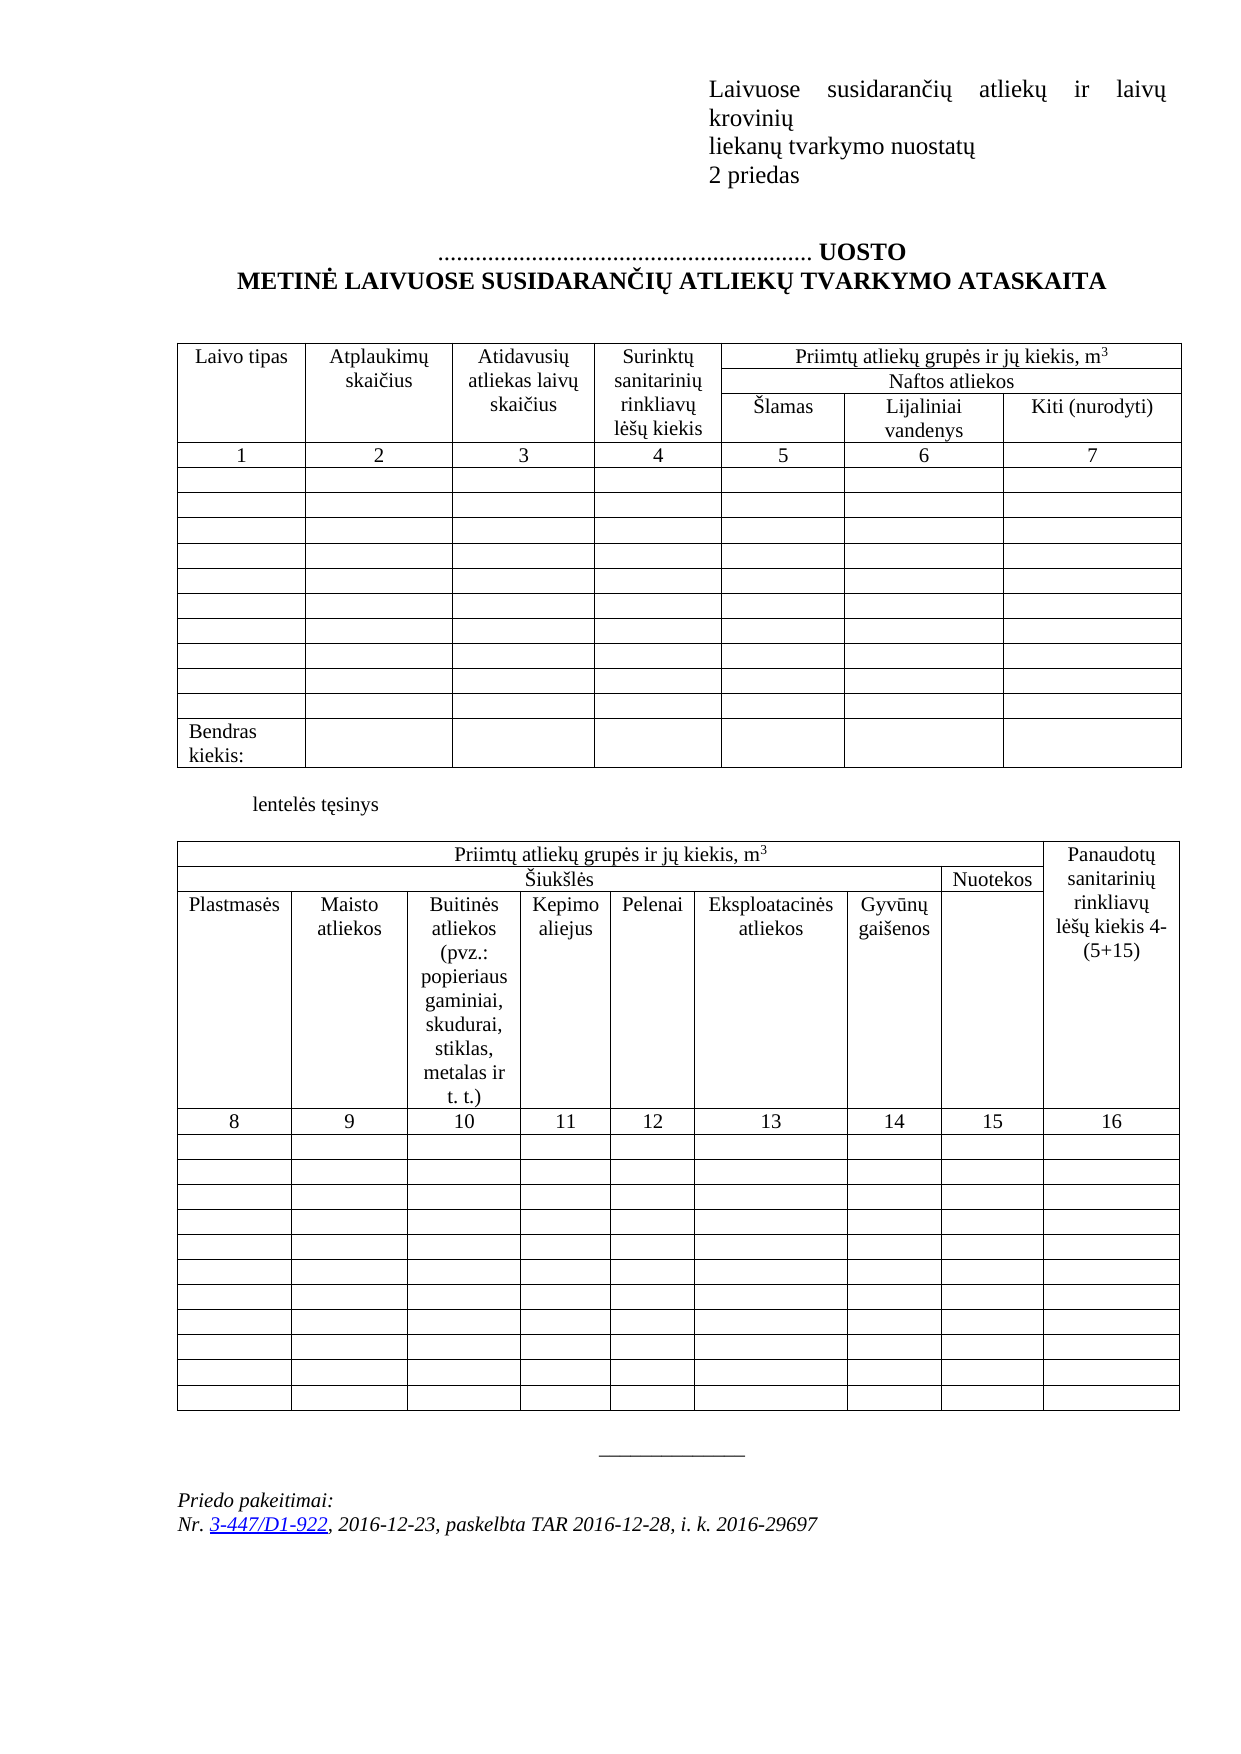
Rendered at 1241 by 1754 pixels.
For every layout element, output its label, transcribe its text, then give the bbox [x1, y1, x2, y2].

table_cell [722, 468, 844, 492]
table_cell [178, 1160, 291, 1184]
table_cell [178, 1386, 291, 1409]
table_cell 5 [722, 443, 844, 467]
table_cell [1044, 1310, 1179, 1334]
table_cell [611, 1260, 694, 1284]
table_cell [845, 594, 1003, 618]
table_cell [722, 644, 844, 668]
table_cell [178, 569, 305, 593]
table_cell [453, 619, 594, 643]
table_cell [1004, 518, 1181, 542]
table_cell Gyvūnų gaišenos [848, 892, 941, 1108]
table_cell 7 [1004, 443, 1181, 467]
table_cell [178, 694, 305, 718]
table_cell [942, 1235, 1043, 1259]
table_cell [306, 518, 452, 542]
table_cell [178, 544, 305, 567]
table_cell [845, 468, 1003, 492]
text liekanų tvarkymo nuostatų [709, 131, 1167, 160]
table_cell [595, 619, 721, 643]
table_cell [178, 644, 305, 668]
table_cell [521, 1160, 610, 1184]
table_cell 9 [292, 1109, 407, 1133]
table_cell [845, 619, 1003, 643]
table_cell [848, 1135, 941, 1158]
table_cell Naftos atliekos [722, 369, 1181, 393]
table_cell [306, 594, 452, 618]
table_cell [722, 719, 844, 767]
table_cell [848, 1386, 941, 1409]
table_cell [722, 694, 844, 718]
table_cell Šlamas [722, 394, 844, 442]
table_cell [1004, 719, 1181, 767]
table_cell [595, 669, 721, 693]
table_header Atidavusių atliekas laivų skaičius [453, 344, 594, 442]
table_cell [1044, 1285, 1179, 1309]
table_cell [1044, 1160, 1179, 1184]
table_cell [722, 569, 844, 593]
table_cell [1044, 1335, 1179, 1359]
table_cell [595, 719, 721, 767]
table_cell [611, 1386, 694, 1409]
table_cell [453, 694, 594, 718]
table_cell [848, 1160, 941, 1184]
table_cell [453, 669, 594, 693]
table_cell Buitinės atliekos (pvz.: popieriaus gaminiai, skudurai, stiklas, metalas ir t. t.) [408, 892, 520, 1108]
table_cell [1004, 493, 1181, 517]
table_cell [521, 1335, 610, 1359]
table_cell [178, 1285, 291, 1309]
table_cell [595, 468, 721, 492]
table_cell [695, 1160, 847, 1184]
table_cell 15 [942, 1109, 1043, 1133]
table_cell [292, 1135, 407, 1158]
table_cell [611, 1135, 694, 1158]
text lentelės tęsinys [177, 792, 1167, 816]
table_cell [695, 1285, 847, 1309]
table_cell [1004, 694, 1181, 718]
table_cell [178, 1185, 291, 1209]
table_cell [453, 468, 594, 492]
table_cell [722, 493, 844, 517]
table_cell 13 [695, 1109, 847, 1133]
table_cell [306, 544, 452, 567]
table_cell [1044, 1360, 1179, 1384]
table_cell [1004, 569, 1181, 593]
table_cell [292, 1285, 407, 1309]
table_cell [695, 1335, 847, 1359]
table_cell [845, 669, 1003, 693]
table_cell [695, 1260, 847, 1284]
table_cell [848, 1360, 941, 1384]
table_cell [521, 1235, 610, 1259]
table_cell [611, 1235, 694, 1259]
table_cell [695, 1210, 847, 1234]
table_cell [595, 594, 721, 618]
table_cell [942, 1185, 1043, 1209]
text Nr. 3-447/D1-922, 2016-12-23, paskelbta TAR 2016-12-28, i. k. 2016-29697 [177, 1512, 1167, 1536]
table_cell [408, 1210, 520, 1234]
table_cell [1004, 468, 1181, 492]
table_cell [722, 619, 844, 643]
table_cell [848, 1235, 941, 1259]
table_cell [595, 569, 721, 593]
table_cell [306, 569, 452, 593]
table_cell [178, 518, 305, 542]
table_cell [1044, 1235, 1179, 1259]
table_header Atplaukimų skaičius [306, 344, 452, 442]
table_cell [595, 644, 721, 668]
table_cell [845, 493, 1003, 517]
table_cell Kepimo aliejus [521, 892, 610, 1108]
table_cell [408, 1285, 520, 1309]
table_cell [1004, 619, 1181, 643]
table_cell [453, 719, 594, 767]
table_cell [306, 644, 452, 668]
table_cell [306, 719, 452, 767]
table_cell [942, 1310, 1043, 1334]
text Laivuose susidarančių atliekų ir laivų krovinių [709, 74, 1167, 131]
table_cell [178, 1210, 291, 1234]
table_cell [408, 1360, 520, 1384]
table_cell [845, 569, 1003, 593]
table_cell [695, 1185, 847, 1209]
table_cell [408, 1160, 520, 1184]
table_cell 14 [848, 1109, 941, 1133]
text Priedo pakeitimai: [177, 1487, 1167, 1512]
table_cell [408, 1235, 520, 1259]
table_cell [611, 1285, 694, 1309]
table_cell [521, 1386, 610, 1409]
table_cell [306, 468, 452, 492]
table_cell [611, 1310, 694, 1334]
table_cell [1044, 1185, 1179, 1209]
table_cell [521, 1310, 610, 1334]
table_cell [942, 1135, 1043, 1158]
table_cell [942, 1210, 1043, 1234]
table_cell [521, 1210, 610, 1234]
table_cell [408, 1386, 520, 1409]
table_cell [722, 544, 844, 567]
table_cell [942, 1360, 1043, 1384]
table_cell [453, 544, 594, 567]
table_header Laivo tipas [178, 344, 305, 442]
table_cell [695, 1135, 847, 1158]
table_cell 3 [453, 443, 594, 467]
table_cell Eksploatacinės atliekos [695, 892, 847, 1108]
table_cell 16 [1044, 1109, 1179, 1133]
table_cell [178, 1235, 291, 1259]
table_cell Šiukšlės [178, 867, 941, 891]
table_cell [178, 619, 305, 643]
table_cell [521, 1360, 610, 1384]
table_cell Plastmasės [178, 892, 291, 1108]
table_cell [178, 594, 305, 618]
table_cell [1004, 544, 1181, 567]
table_cell Kiti (nurodyti) [1004, 394, 1181, 442]
table_cell [453, 594, 594, 618]
table_cell [453, 569, 594, 593]
table_cell [1044, 1386, 1179, 1409]
table_cell [845, 719, 1003, 767]
table_cell Bendras kiekis: [178, 719, 305, 767]
table_cell Nuotekos [942, 867, 1043, 891]
table_cell [178, 1135, 291, 1158]
table_cell [611, 1160, 694, 1184]
table_cell [292, 1360, 407, 1384]
table_cell 12 [611, 1109, 694, 1133]
table_cell 1 [178, 443, 305, 467]
table_cell [292, 1160, 407, 1184]
table_cell [306, 669, 452, 693]
table_cell [611, 1360, 694, 1384]
table_cell [408, 1185, 520, 1209]
text ............................................................ UOSTO [177, 237, 1167, 266]
table_cell [1004, 669, 1181, 693]
table_cell [292, 1210, 407, 1234]
table_cell [848, 1335, 941, 1359]
table_cell [1044, 1135, 1179, 1158]
table_cell [306, 694, 452, 718]
table_cell [292, 1260, 407, 1284]
table_cell [178, 1335, 291, 1359]
table_cell [306, 493, 452, 517]
text ______________ [177, 1435, 1167, 1459]
table_cell [845, 694, 1003, 718]
table_cell [453, 644, 594, 668]
table_cell [695, 1235, 847, 1259]
table_cell [942, 1335, 1043, 1359]
table_cell [521, 1135, 610, 1158]
table_cell 11 [521, 1109, 610, 1133]
table_header Priimtų atliekų grupės ir jų kiekis, m3 [178, 842, 1043, 866]
table_cell [521, 1185, 610, 1209]
table_cell [695, 1386, 847, 1409]
table_cell 4 [595, 443, 721, 467]
table_cell [1044, 1260, 1179, 1284]
table_cell [722, 594, 844, 618]
table_cell [942, 1285, 1043, 1309]
table_cell [611, 1335, 694, 1359]
table_cell [942, 892, 1043, 1108]
table_cell [178, 669, 305, 693]
table_cell [848, 1210, 941, 1234]
table_cell [453, 518, 594, 542]
table_cell [595, 694, 721, 718]
table_cell [845, 518, 1003, 542]
table_cell [695, 1360, 847, 1384]
table_cell [453, 493, 594, 517]
table_cell [695, 1310, 847, 1334]
table_cell [292, 1185, 407, 1209]
table_cell Pelenai [611, 892, 694, 1108]
table_cell [178, 1260, 291, 1284]
table_cell [178, 468, 305, 492]
table_header Panaudotų sanitarinių rinkliavų lėšų kiekis 4-(5+15) [1044, 842, 1179, 1108]
table_cell [178, 1310, 291, 1334]
table_cell [521, 1285, 610, 1309]
table_cell [292, 1310, 407, 1334]
table_cell [595, 544, 721, 567]
table_cell 2 [306, 443, 452, 467]
text 2 priedas [177, 160, 1167, 189]
table_cell [408, 1135, 520, 1158]
table_cell [178, 493, 305, 517]
table_cell [1044, 1210, 1179, 1234]
table_cell [292, 1335, 407, 1359]
table_cell [408, 1310, 520, 1334]
table_cell [611, 1210, 694, 1234]
table_cell [1004, 644, 1181, 668]
table_cell [722, 518, 844, 542]
table_cell 8 [178, 1109, 291, 1133]
text METINĖ LAIVUOSE SUSIDARANČIŲ ATLIEKŲ TVARKYMO ATASKAITA [177, 266, 1167, 294]
table_cell [942, 1386, 1043, 1409]
table_cell [408, 1260, 520, 1284]
table_cell [845, 644, 1003, 668]
table_cell [292, 1386, 407, 1409]
table_cell [848, 1310, 941, 1334]
table_cell [845, 544, 1003, 567]
table_cell [595, 493, 721, 517]
table_cell [292, 1235, 407, 1259]
table_cell 6 [845, 443, 1003, 467]
table_cell [521, 1260, 610, 1284]
table_cell Lijaliniai vandenys [845, 394, 1003, 442]
table_cell [611, 1185, 694, 1209]
table_cell Maisto atliekos [292, 892, 407, 1108]
table_cell [942, 1160, 1043, 1184]
table_cell [848, 1285, 941, 1309]
table_cell [942, 1260, 1043, 1284]
table_cell [722, 669, 844, 693]
table_header Surinktų sanitarinių rinkliavų lėšų kiekis [595, 344, 721, 442]
table_cell 10 [408, 1109, 520, 1133]
table_cell [595, 518, 721, 542]
table_cell [306, 619, 452, 643]
table_header Priimtų atliekų grupės ir jų kiekis, m3 [722, 344, 1181, 368]
table_cell [848, 1260, 941, 1284]
table_cell [1004, 594, 1181, 618]
table_cell [408, 1335, 520, 1359]
table_cell [178, 1360, 291, 1384]
table_cell [848, 1185, 941, 1209]
